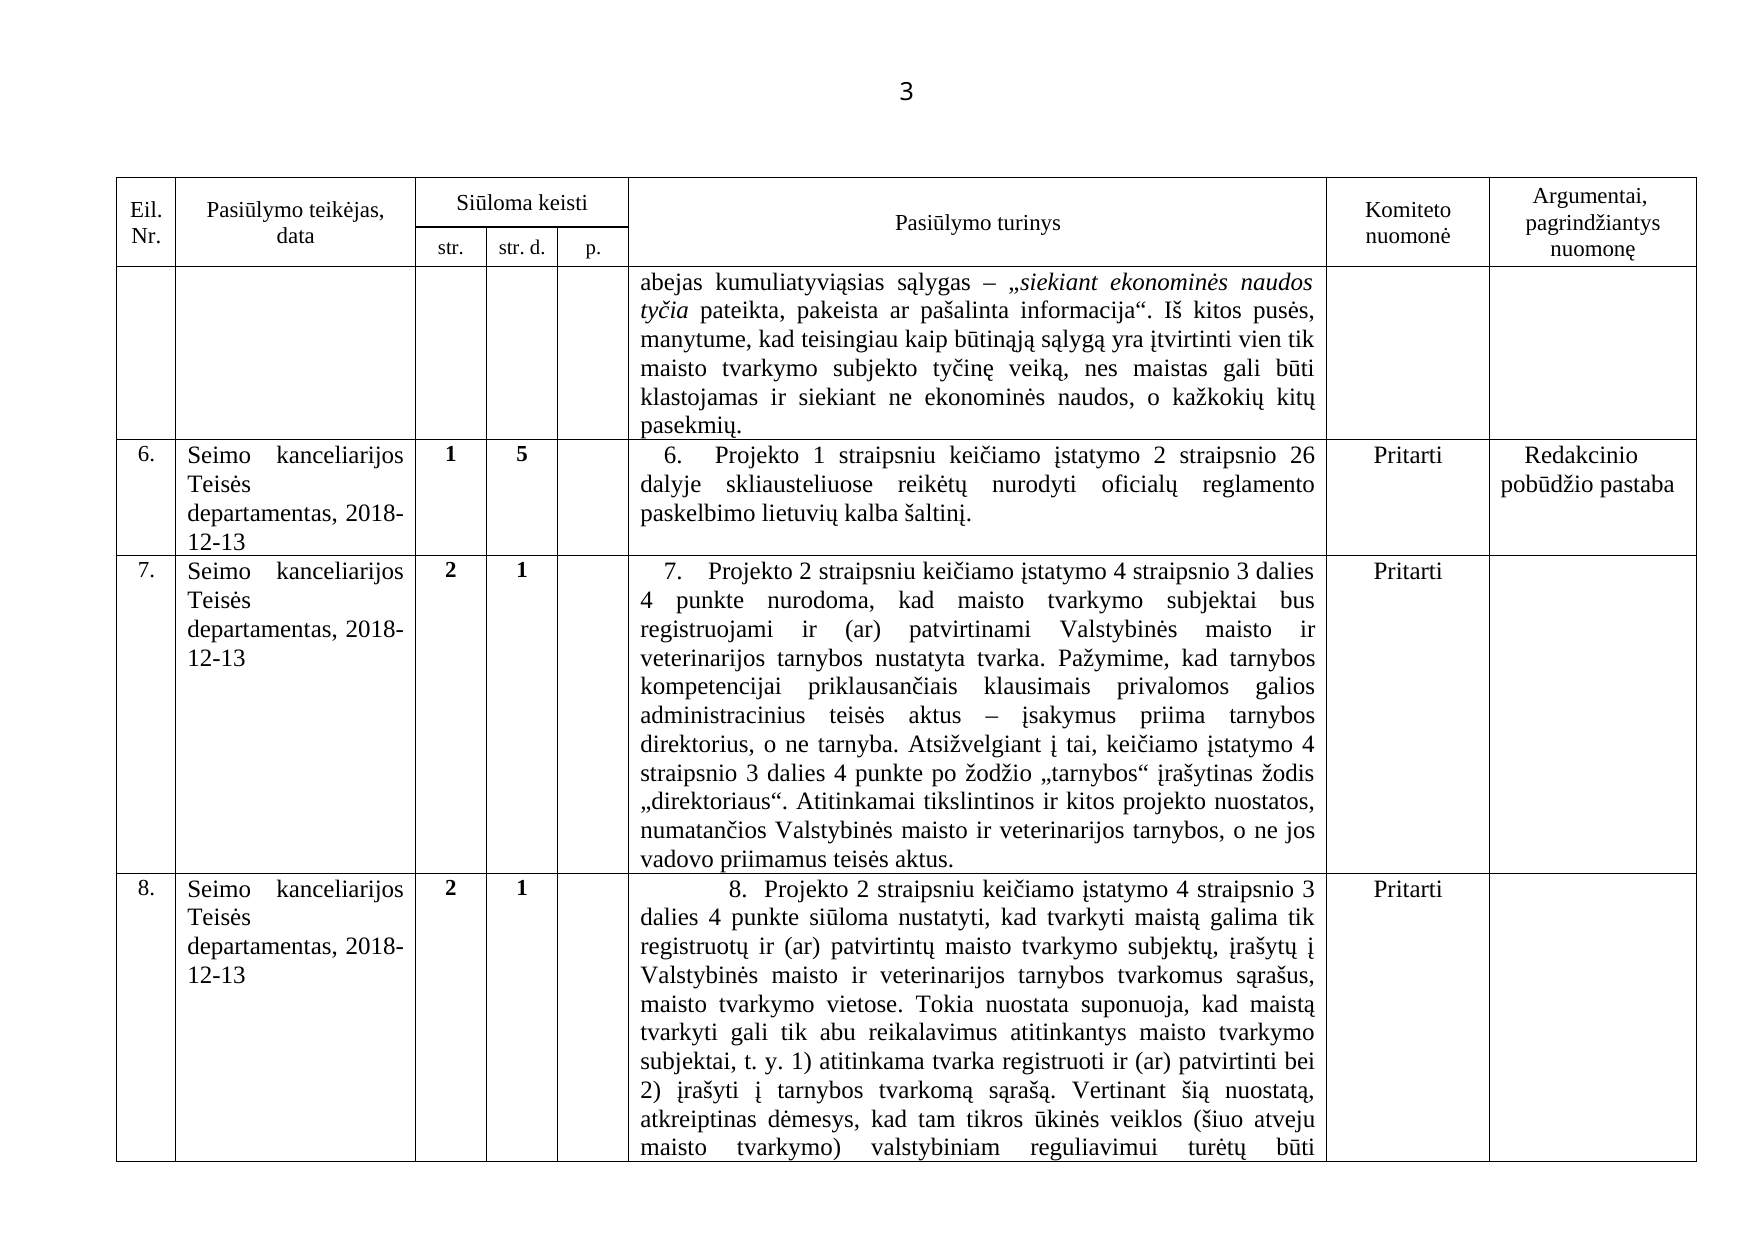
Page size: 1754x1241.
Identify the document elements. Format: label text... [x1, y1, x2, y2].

table_cell p. [558, 228, 628, 266]
table_cell [176, 267, 415, 439]
table_cell Pritarti [1327, 556, 1489, 873]
table_cell Pritarti [1327, 874, 1489, 1161]
table_cell [558, 440, 628, 555]
table_cell [487, 267, 557, 439]
table_header Komiteto nuomonė [1327, 178, 1489, 266]
table_header Eil. Nr. [117, 178, 175, 266]
table_cell 2 [416, 556, 486, 873]
table_header Pasiūlymo turinys [629, 178, 1326, 266]
table_header Pasiūlymo teikėjas, data [176, 178, 415, 266]
table_cell Seimo kanceliarijos Teisės departamentas, 2018-12-13 [176, 874, 415, 1161]
table_cell [1327, 267, 1489, 439]
table_cell 8. [117, 874, 175, 1161]
table_cell Seimo kanceliarijos Teisės departamentas, 2018-12-13 [176, 440, 415, 555]
table_cell 5 [487, 440, 557, 555]
table_cell Redakcinio pobūdžio pastaba [1490, 440, 1696, 555]
table_header Argumentai, pagrindžiantys nuomonę [1490, 178, 1696, 266]
table_cell [1490, 874, 1696, 1161]
table_cell 2 [416, 874, 486, 1161]
table_cell str. d. [487, 228, 557, 266]
table_cell 8. Projekto 2 straipsniu keičiamo įstatymo 4 straipsnio 3 dalies 4 punkte siūloma nustatyti, kad tvarkyti maistą galima tik registruotų ir (ar) patvirtintų maisto tvarkymo subjektų, įrašytų į Valstybinės maisto ir veterinarijos tarnybos tvarkomus sąrašus, maisto tvarkymo vietose. Tokia nuostata suponuoja, kad maistą tvarkyti gali tik abu reikalavimus atitinkantys maisto tvarkymo subjektai, t. y. 1) atitinkama tvarka registruoti ir (ar) patvirtinti bei 2) įrašyti į tarnybos tvarkomą sąrašą. Vertinant šią nuostatą, atkreiptinas dėmesys, kad tam tikros ūkinės veiklos (šiuo atveju maisto tvarkymo) valstybiniam reguliavimui turėtų būti [629, 874, 1326, 1161]
table_cell abejas kumuliatyviąsias sąlygas – „siekiant ekonominės naudos tyčia pateikta, pakeista ar pašalinta informacija“. Iš kitos pusės, manytume, kad teisingiau kaip būtinąją sąlygą yra įtvirtinti vien tik maisto tvarkymo subjekto tyčinę veiką, nes maistas gali būti klastojamas ir siekiant ne ekonominės naudos, o kažkokių kitų pasekmių. [629, 267, 1326, 439]
table_cell 1 [487, 556, 557, 873]
table_cell Pritarti [1327, 440, 1489, 555]
table_cell 7. Projekto 2 straipsniu keičiamo įstatymo 4 straipsnio 3 dalies 4 punkte nurodoma, kad maisto tvarkymo subjektai bus registruojami ir (ar) patvirtinami Valstybinės maisto ir veterinarijos tarnybos nustatyta tvarka. Pažymime, kad tarnybos kompetencijai priklausančiais klausimais privalomos galios administracinius teisės aktus – įsakymus priima tarnybos direktorius, o ne tarnyba. Atsižvelgiant į tai, keičiamo įstatymo 4 straipsnio 3 dalies 4 punkte po žodžio „tarnybos“ įrašytinas žodis „direktoriaus“. Atitinkamai tikslintinos ir kitos projekto nuostatos, numatančios Valstybinės maisto ir veterinarijos tarnybos, o ne jos vadovo priimamus teisės aktus. [629, 556, 1326, 873]
table_header Siūloma keisti [416, 178, 628, 226]
table_cell [416, 267, 486, 439]
table_cell [558, 874, 628, 1161]
table_cell Seimo kanceliarijos Teisės departamentas, 2018-12-13 [176, 556, 415, 873]
table_cell 1 [487, 874, 557, 1161]
table_cell 1 [416, 440, 486, 555]
table_cell 7. [117, 556, 175, 873]
table_cell [558, 267, 628, 439]
table_cell [1490, 267, 1696, 439]
table_cell 6. [117, 440, 175, 555]
table_cell [558, 556, 628, 873]
table_cell [117, 267, 175, 439]
table_cell 6. Projekto 1 straipsniu keičiamo įstatymo 2 straipsnio 26 dalyje skliausteliuose reikėtų nurodyti oficialų reglamento paskelbimo lietuvių kalba šaltinį. [629, 440, 1326, 555]
table_cell str. [416, 228, 486, 266]
table_cell [1490, 556, 1696, 873]
